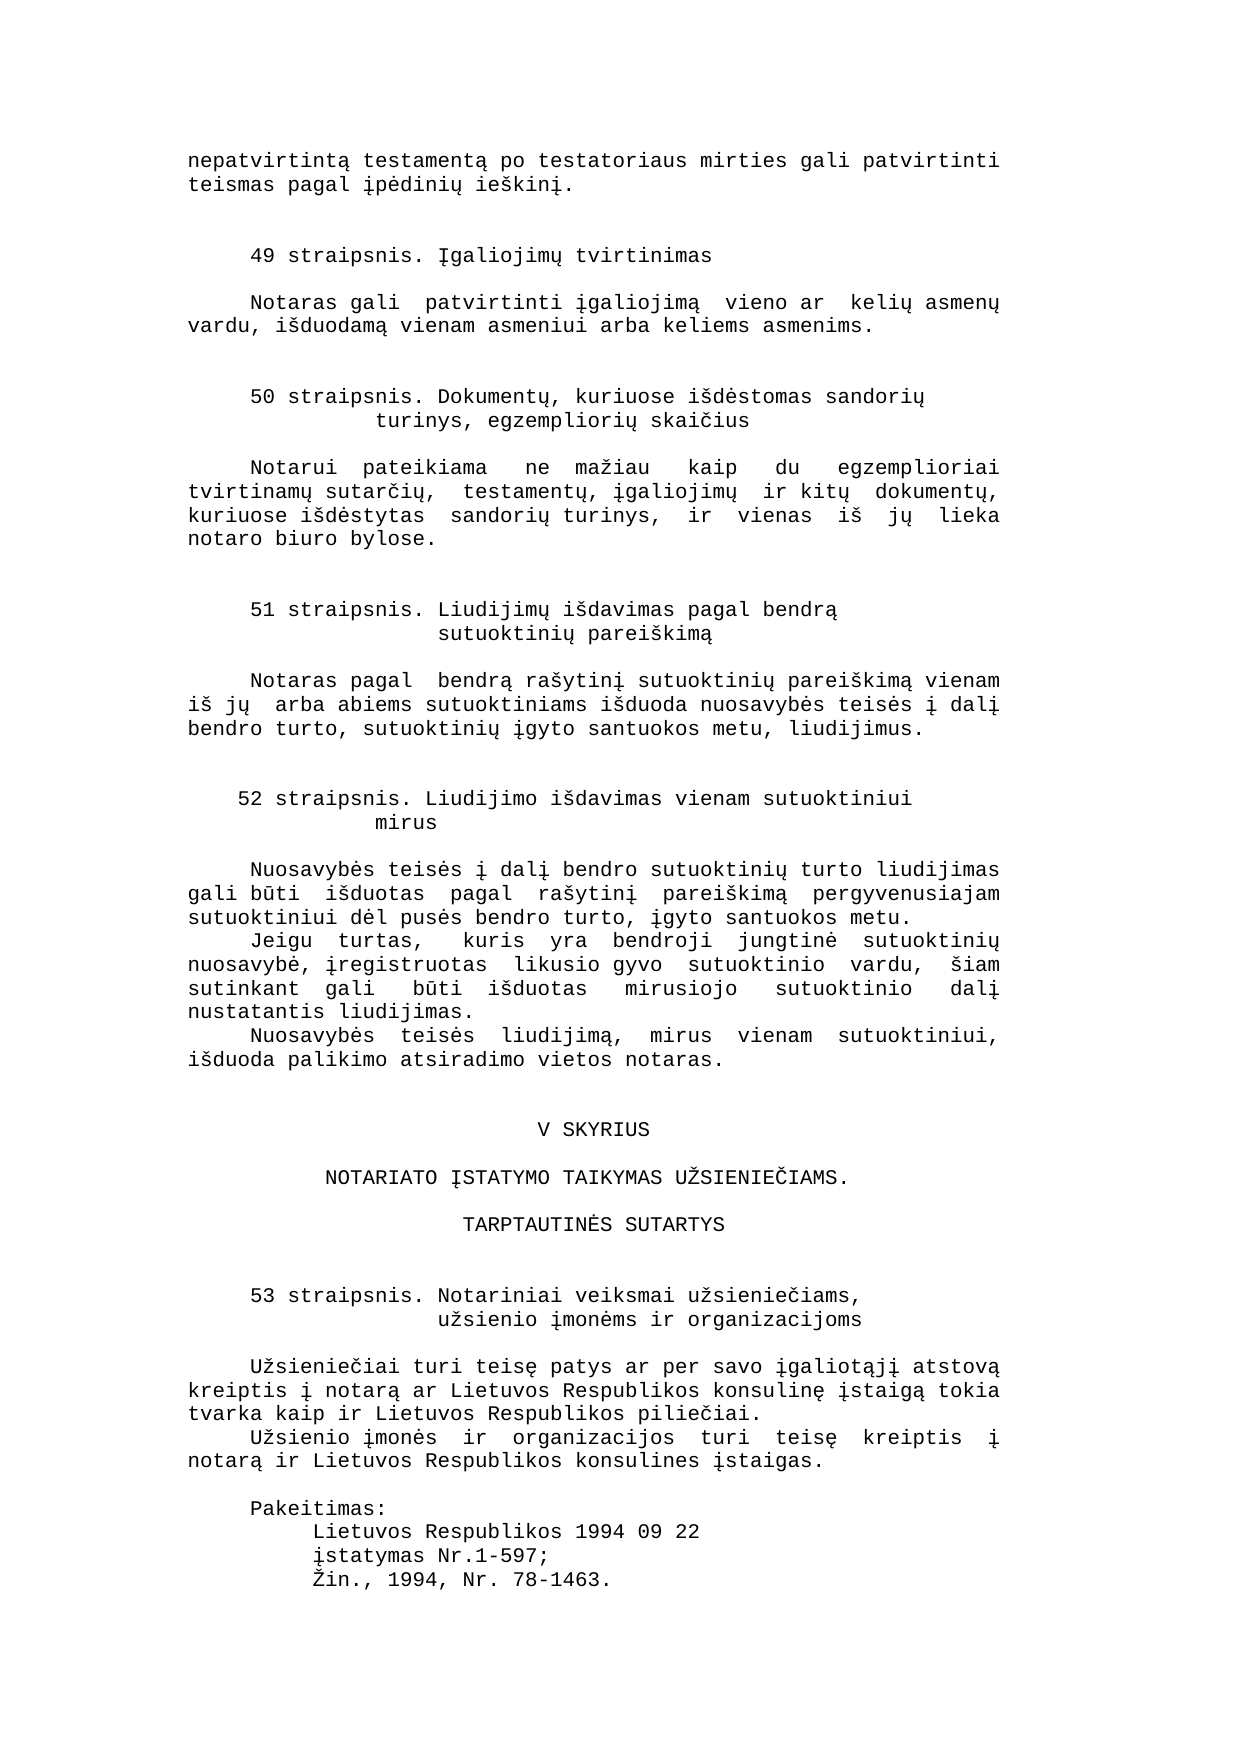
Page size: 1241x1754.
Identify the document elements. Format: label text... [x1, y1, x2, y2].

text 50 straipsnis. Dokumentų, kuriuose išdėstomas sandorių [187, 386, 1053, 410]
text Užsieniečiai turi teisę patys ar per savo įgaliotąjį atstovą [187, 1356, 1053, 1379]
text 52 straipsnis. Liudijimo išdavimas vienam sutuoktiniui [187, 788, 1053, 812]
text tvirtinamų sutarčių, testamentų, įgaliojimų ir kitų dokumentų, [187, 481, 1053, 505]
text išduoda palikimo atsiradimo vietos notaras. [187, 1048, 1053, 1072]
text sutuoktiniui dėl pusės bendro turto, įgyto santuokos metu. [187, 907, 1053, 930]
text 51 straipsnis. Liudijimų išdavimas pagal bendrą [187, 599, 1053, 623]
text Pakeitimas: [187, 1498, 1053, 1521]
text Notaras gali patvirtinti įgaliojimą vieno ar kelių asmenų [187, 292, 1053, 316]
text nustatantis liudijimas. [187, 1001, 1053, 1025]
text bendro turto, sutuoktinių įgyto santuokos metu, liudijimus. [187, 717, 1053, 741]
text Jeigu turtas, kuris yra bendroji jungtinė sutuoktinių [187, 930, 1053, 954]
text notarą ir Lietuvos Respublikos konsulines įstaigas. [187, 1451, 1053, 1474]
text iš jų arba abiems sutuoktiniams išduoda nuosavybės teisės į dalį [187, 694, 1053, 717]
text NOTARIATO ĮSTATYMO TAIKYMAS UŽSIENIEČIAMS. [187, 1167, 1053, 1190]
text turinys, egzempliorių skaičius [187, 410, 1053, 434]
text V SKYRIUS [187, 1119, 1053, 1143]
text vardu, išduodamą vienam asmeniui arba keliems asmenims. [187, 316, 1053, 339]
text sutuoktinių pareiškimą [187, 623, 1053, 647]
text Žin., 1994, Nr. 78-1463. [187, 1569, 1053, 1592]
text tvarka kaip ir Lietuvos Respublikos piliečiai. [187, 1403, 1053, 1427]
text Nuosavybės teisės liudijimą, mirus vienam sutuoktiniui, [187, 1025, 1053, 1048]
text 49 straipsnis. Įgaliojimų tvirtinimas [187, 244, 1053, 268]
text Notaras pagal bendrą rašytinį sutuoktinių pareiškimą vienam [187, 670, 1053, 694]
text Notarui pateikiama ne mažiau kaip du egzemplioriai [187, 457, 1053, 481]
text notaro biuro bylose. [187, 528, 1053, 552]
text Lietuvos Respublikos 1994 09 22 [187, 1521, 1053, 1545]
text kreiptis į notarą ar Lietuvos Respublikos konsulinę įstaigą tokia [187, 1379, 1053, 1403]
text užsienio įmonėms ir organizacijoms [187, 1309, 1053, 1332]
text teismas pagal įpėdinių ieškinį. [187, 174, 1053, 197]
text Nuosavybės teisės į dalį bendro sutuoktinių turto liudijimas [187, 859, 1053, 883]
text įstatymas Nr.1-597; [187, 1545, 1053, 1569]
text TARPTAUTINĖS SUTARTYS [187, 1214, 1053, 1238]
text kuriuose išdėstytas sandorių turinys, ir vienas iš jų lieka [187, 505, 1053, 528]
text mirus [187, 812, 1053, 836]
text Užsienio įmonės ir organizacijos turi teisę kreiptis į [187, 1427, 1053, 1451]
text nepatvirtintą testamentą po testatoriaus mirties gali patvirtinti [187, 150, 1053, 174]
text gali būti išduotas pagal rašytinį pareiškimą pergyvenusiajam [187, 883, 1053, 907]
text sutinkant gali būti išduotas mirusiojo sutuoktinio dalį [187, 978, 1053, 1001]
text nuosavybė, įregistruotas likusio gyvo sutuoktinio vardu, šiam [187, 954, 1053, 978]
text 53 straipsnis. Notariniai veiksmai užsieniečiams, [187, 1285, 1053, 1309]
